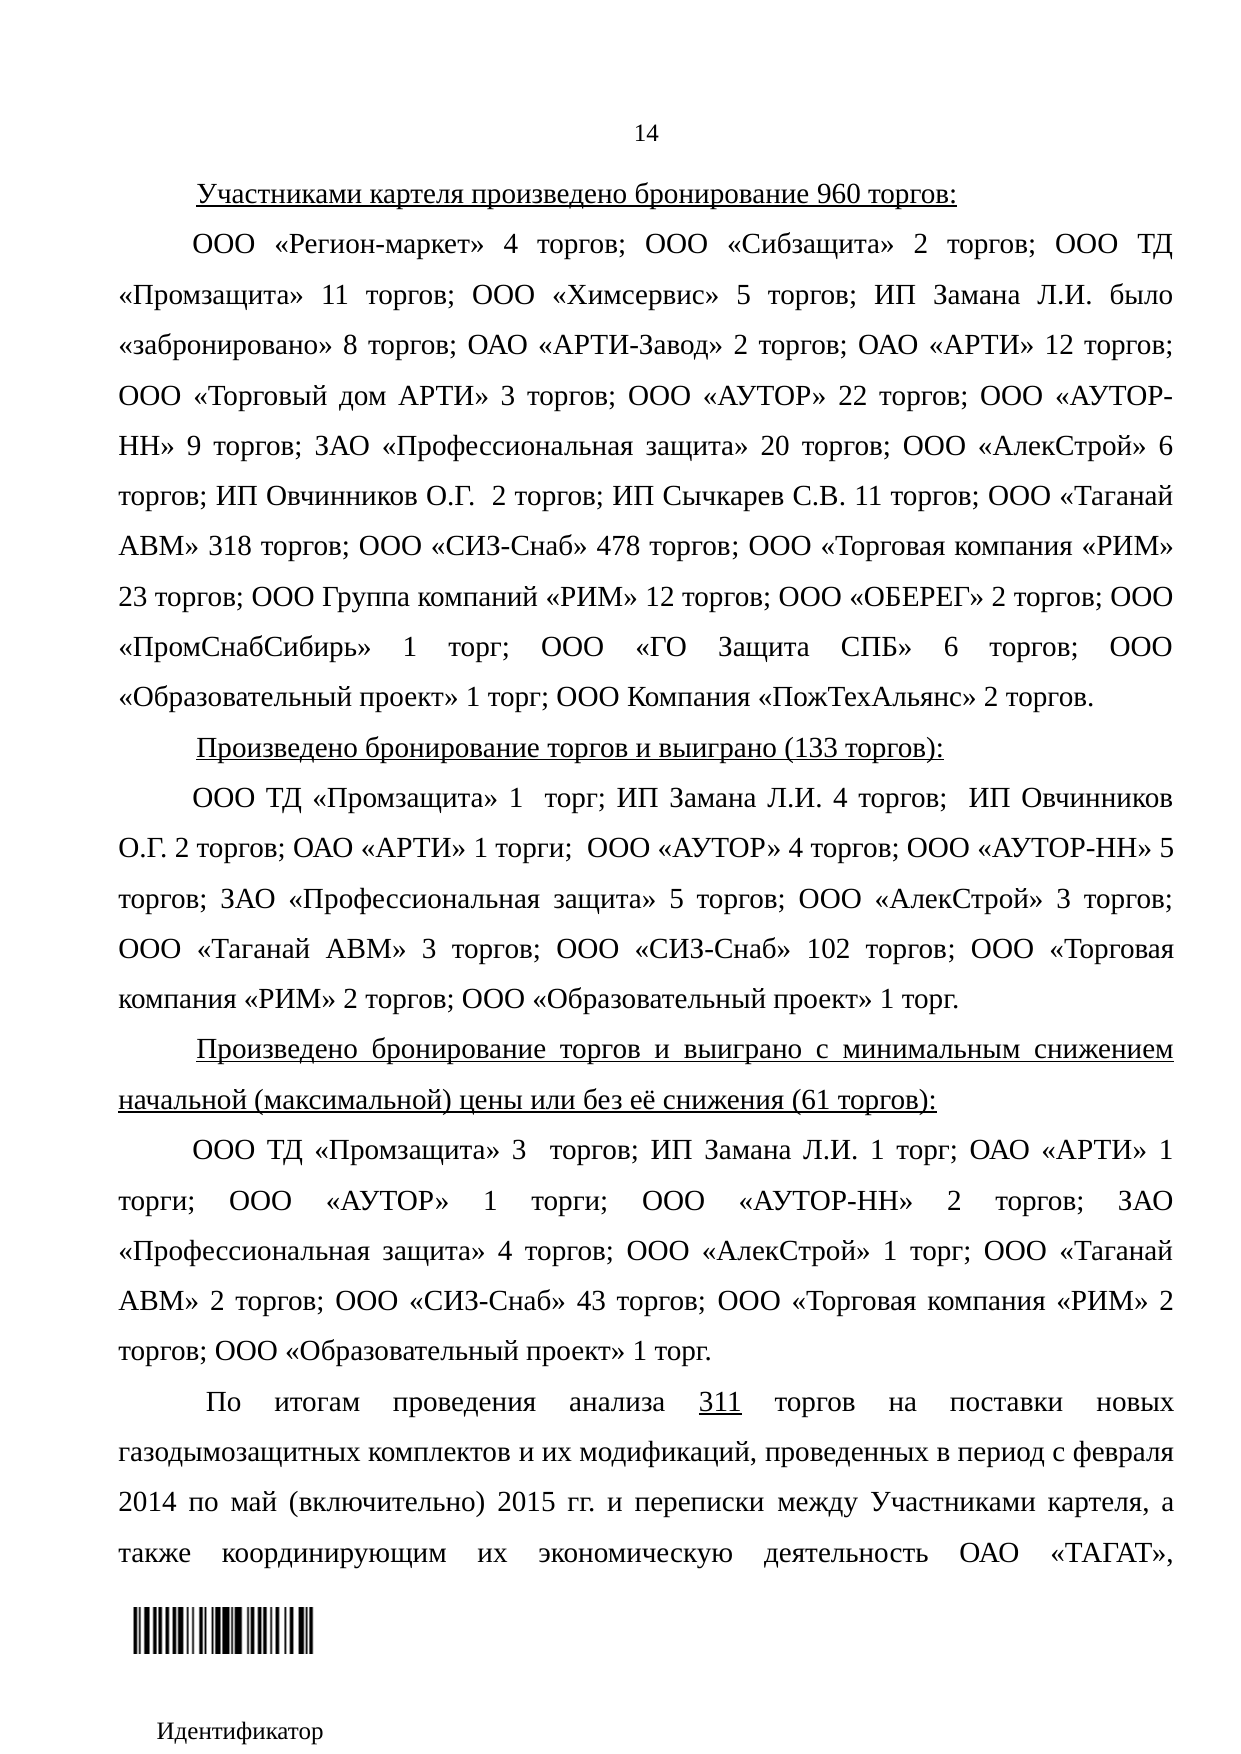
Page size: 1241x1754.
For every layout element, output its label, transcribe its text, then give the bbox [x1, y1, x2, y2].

picture [118, 1607, 331, 1654]
text ООО ТД «Промзащита» 3 торгов; ИП Замана Л.И. 1 торг; ОАО «АРТИ» 1 торги; ООО «АУТОР» 1 торги; ООО «АУТОР-НН» 2 торгов; ЗАО «Профессиональная защита» 4 торгов; ООО «АлекСтрой» 1 торг; ООО «Таганай АВМ» 2 торгов; ООО «СИЗ-Снаб» 43 торгов; ООО «Торговая компания «РИМ» 2 торгов; ООО «Образовательный проект» 1 торг. [118, 1132, 1174, 1367]
text По итогам проведения анализа 311 торгов на поставки новых газодымозащитных комплектов и их модификаций, проведенных в период с февраля 2014 по май (включительно) 2015 гг. и переписки между Участниками картеля, а также координирующим их экономическую деятельность ОАО «ТАГАТ», [118, 1384, 1174, 1568]
text ООО ТД «Промзащита» 1 торг; ИП Замана Л.И. 4 торгов; ИП Овчинников О.Г. 2 торгов; ОАО «АРТИ» 1 торги; ООО «АУТОР» 4 торгов; ООО «АУТОР-НН» 5 торгов; ЗАО «Профессиональная защита» 5 торгов; ООО «АлекСтрой» 3 торгов; ООО «Таганай АВМ» 3 торгов; ООО «СИЗ-Снаб» 102 торгов; ООО «Торговая компания «РИМ» 2 торгов; ООО «Образовательный проект» 1 торг. [118, 780, 1174, 1015]
text ООО «Регион-маркет» 4 торгов; ООО «Сибзащита» 2 торгов; ООО ТД «Промзащита» 11 торгов; ООО «Химсервис» 5 торгов; ИП Замана Л.И. было «забронировано» 8 торгов; ОАО «АРТИ-Завод» 2 торгов; ОАО «АРТИ» 12 торгов; ООО «Торговый дом АРТИ» 3 торгов; ООО «АУТОР» 22 торгов; ООО «АУТОР-НН» 9 торгов; ЗАО «Профессиональная защита» 20 торгов; ООО «АлекСтрой» 6 торгов; ИП Овчинников О.Г. 2 торгов; ИП Сычкарев С.В. 11 торгов; ООО «Таганай АВМ» 318 торгов; ООО «СИЗ-Снаб» 478 торгов; ООО «Торговая компания «РИМ» 23 торгов; ООО Группа компаний «РИМ» 12 торгов; ООО «ОБЕРЕГ» 2 торгов; ООО «ПромСнабСибирь» 1 торг; ООО «ГО Защита СПБ» 6 торгов; ООО «Образовательный проект» 1 торг; ООО Компания «ПожТехАльянс» 2 торгов. [118, 227, 1174, 713]
text Произведено бронирование торгов и выиграно (133 торгов): [118, 730, 1174, 763]
text Участниками картеля произведено бронирование 960 торгов: [118, 176, 1174, 210]
text Произведено бронирование торгов и выиграно с минимальным снижением начальной (максимальной) цены или без её снижения (61 торгов): [118, 1032, 1174, 1116]
